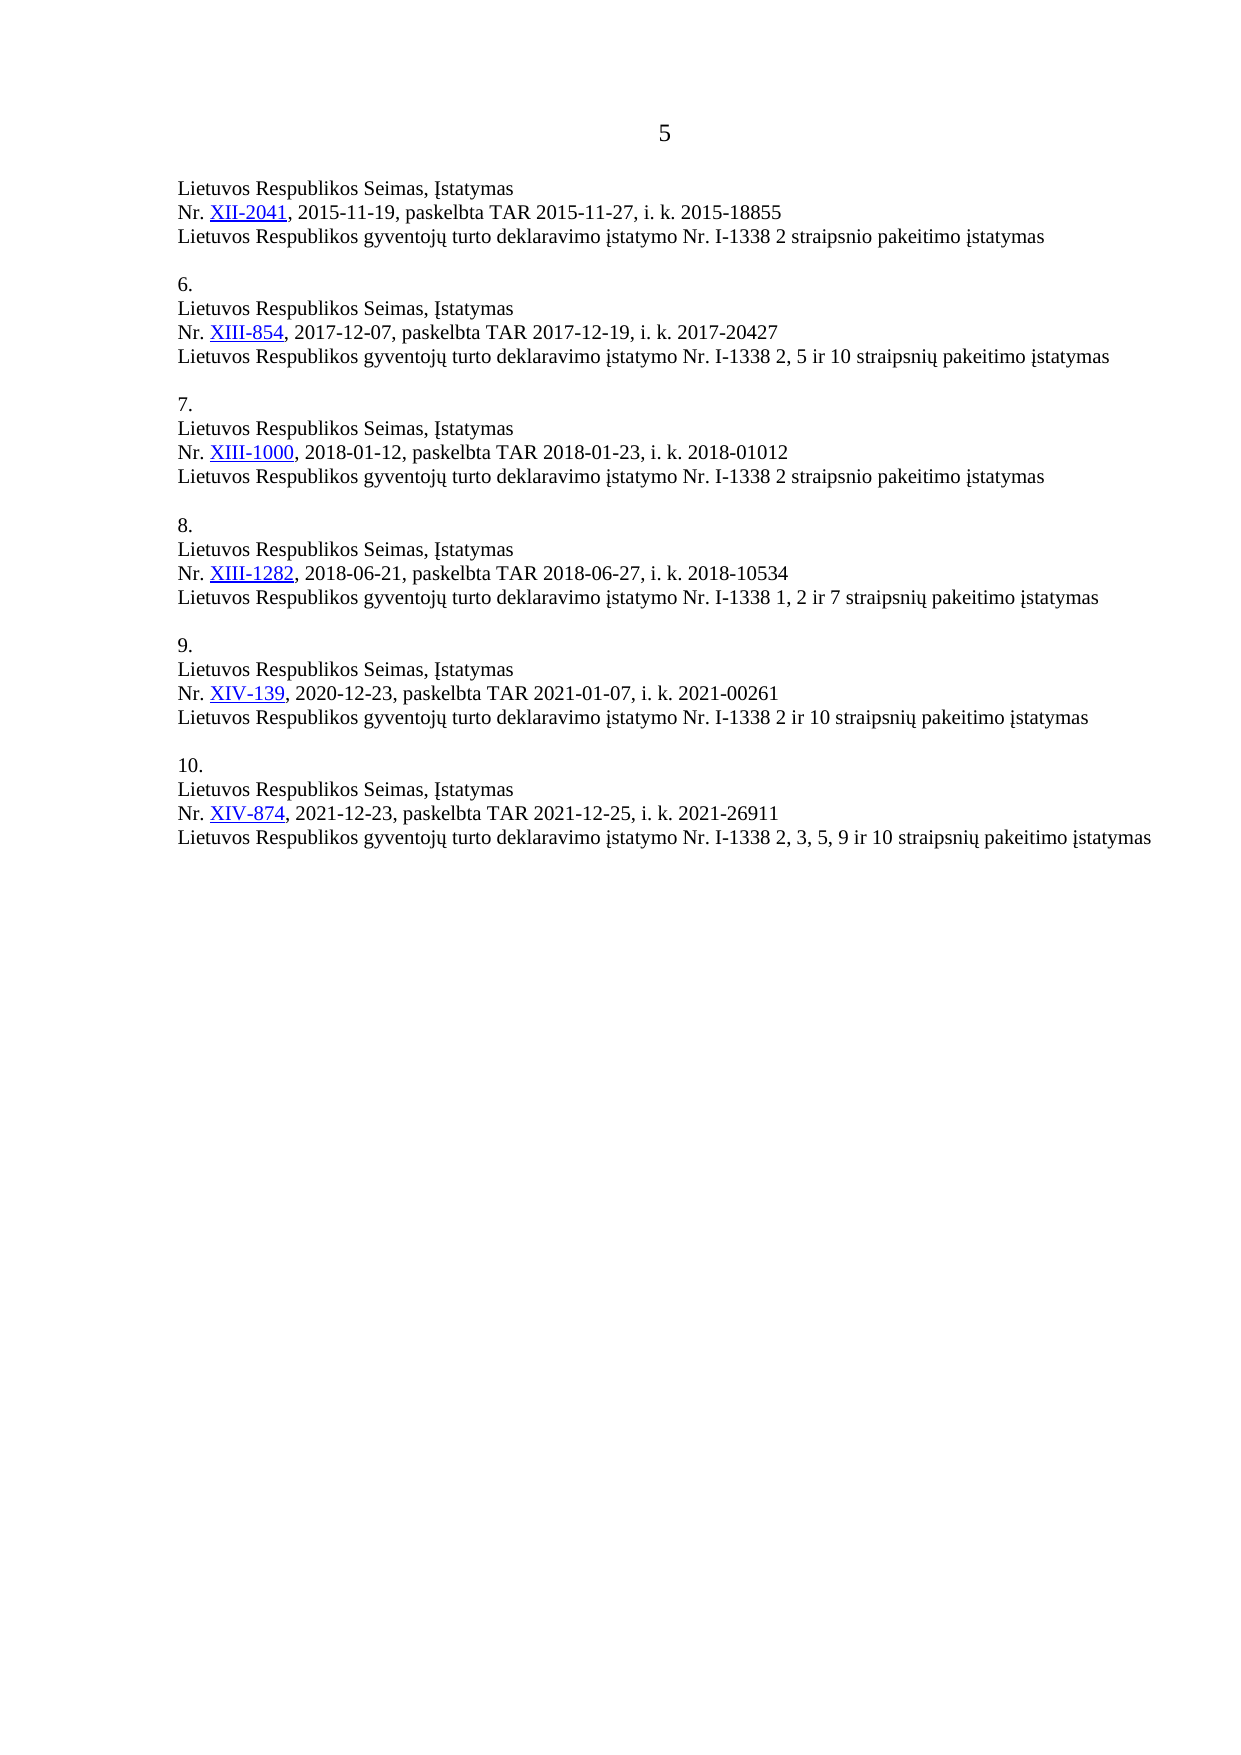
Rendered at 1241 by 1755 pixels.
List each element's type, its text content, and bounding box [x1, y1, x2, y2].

text Lietuvos Respublikos gyventojų turto deklaravimo įstatymo Nr. I-1338 2 straipsnio pakeitimo įstatymas [177, 224, 1152, 248]
text Nr. XIII-1282, 2018-06-21, paskelbta TAR 2018-06-27, i. k. 2018-10534 [177, 561, 1152, 585]
text Lietuvos Respublikos Seimas, Įstatymas [177, 416, 1152, 440]
text Lietuvos Respublikos Seimas, Įstatymas [177, 657, 1152, 681]
text 9. [177, 633, 1152, 657]
text Lietuvos Respublikos gyventojų turto deklaravimo įstatymo Nr. I-1338 2, 5 ir 10 straipsnių pakeitimo įstatymas [177, 344, 1152, 368]
text Lietuvos Respublikos gyventojų turto deklaravimo įstatymo Nr. I-1338 2 ir 10 straipsnių pakeitimo įstatymas [177, 705, 1152, 729]
text Lietuvos Respublikos gyventojų turto deklaravimo įstatymo Nr. I-1338 2, 3, 5, 9 ir 10 straipsnių pakeitimo įstatymas [177, 825, 1152, 849]
text 10. [177, 753, 1152, 777]
text Nr. XII-2041, 2015-11-19, paskelbta TAR 2015-11-27, i. k. 2015-18855 [177, 200, 1152, 224]
text 6. [177, 272, 1152, 296]
text 7. [177, 392, 1152, 416]
text Nr. XIV-874, 2021-12-23, paskelbta TAR 2021-12-25, i. k. 2021-26911 [177, 801, 1152, 825]
text Lietuvos Respublikos Seimas, Įstatymas [177, 176, 1152, 200]
text Nr. XIII-1000, 2018-01-12, paskelbta TAR 2018-01-23, i. k. 2018-01012 [177, 440, 1152, 464]
text Lietuvos Respublikos Seimas, Įstatymas [177, 296, 1152, 320]
text 8. [177, 512, 1152, 537]
text Nr. XIV-139, 2020-12-23, paskelbta TAR 2021-01-07, i. k. 2021-00261 [177, 681, 1152, 705]
text Lietuvos Respublikos Seimas, Įstatymas [177, 777, 1152, 801]
text Lietuvos Respublikos gyventojų turto deklaravimo įstatymo Nr. I-1338 1, 2 ir 7 straipsnių pakeitimo įstatymas [177, 585, 1152, 609]
text Lietuvos Respublikos gyventojų turto deklaravimo įstatymo Nr. I-1338 2 straipsnio pakeitimo įstatymas [177, 464, 1152, 488]
text Nr. XIII-854, 2017-12-07, paskelbta TAR 2017-12-19, i. k. 2017-20427 [177, 320, 1152, 344]
text Lietuvos Respublikos Seimas, Įstatymas [177, 537, 1152, 561]
